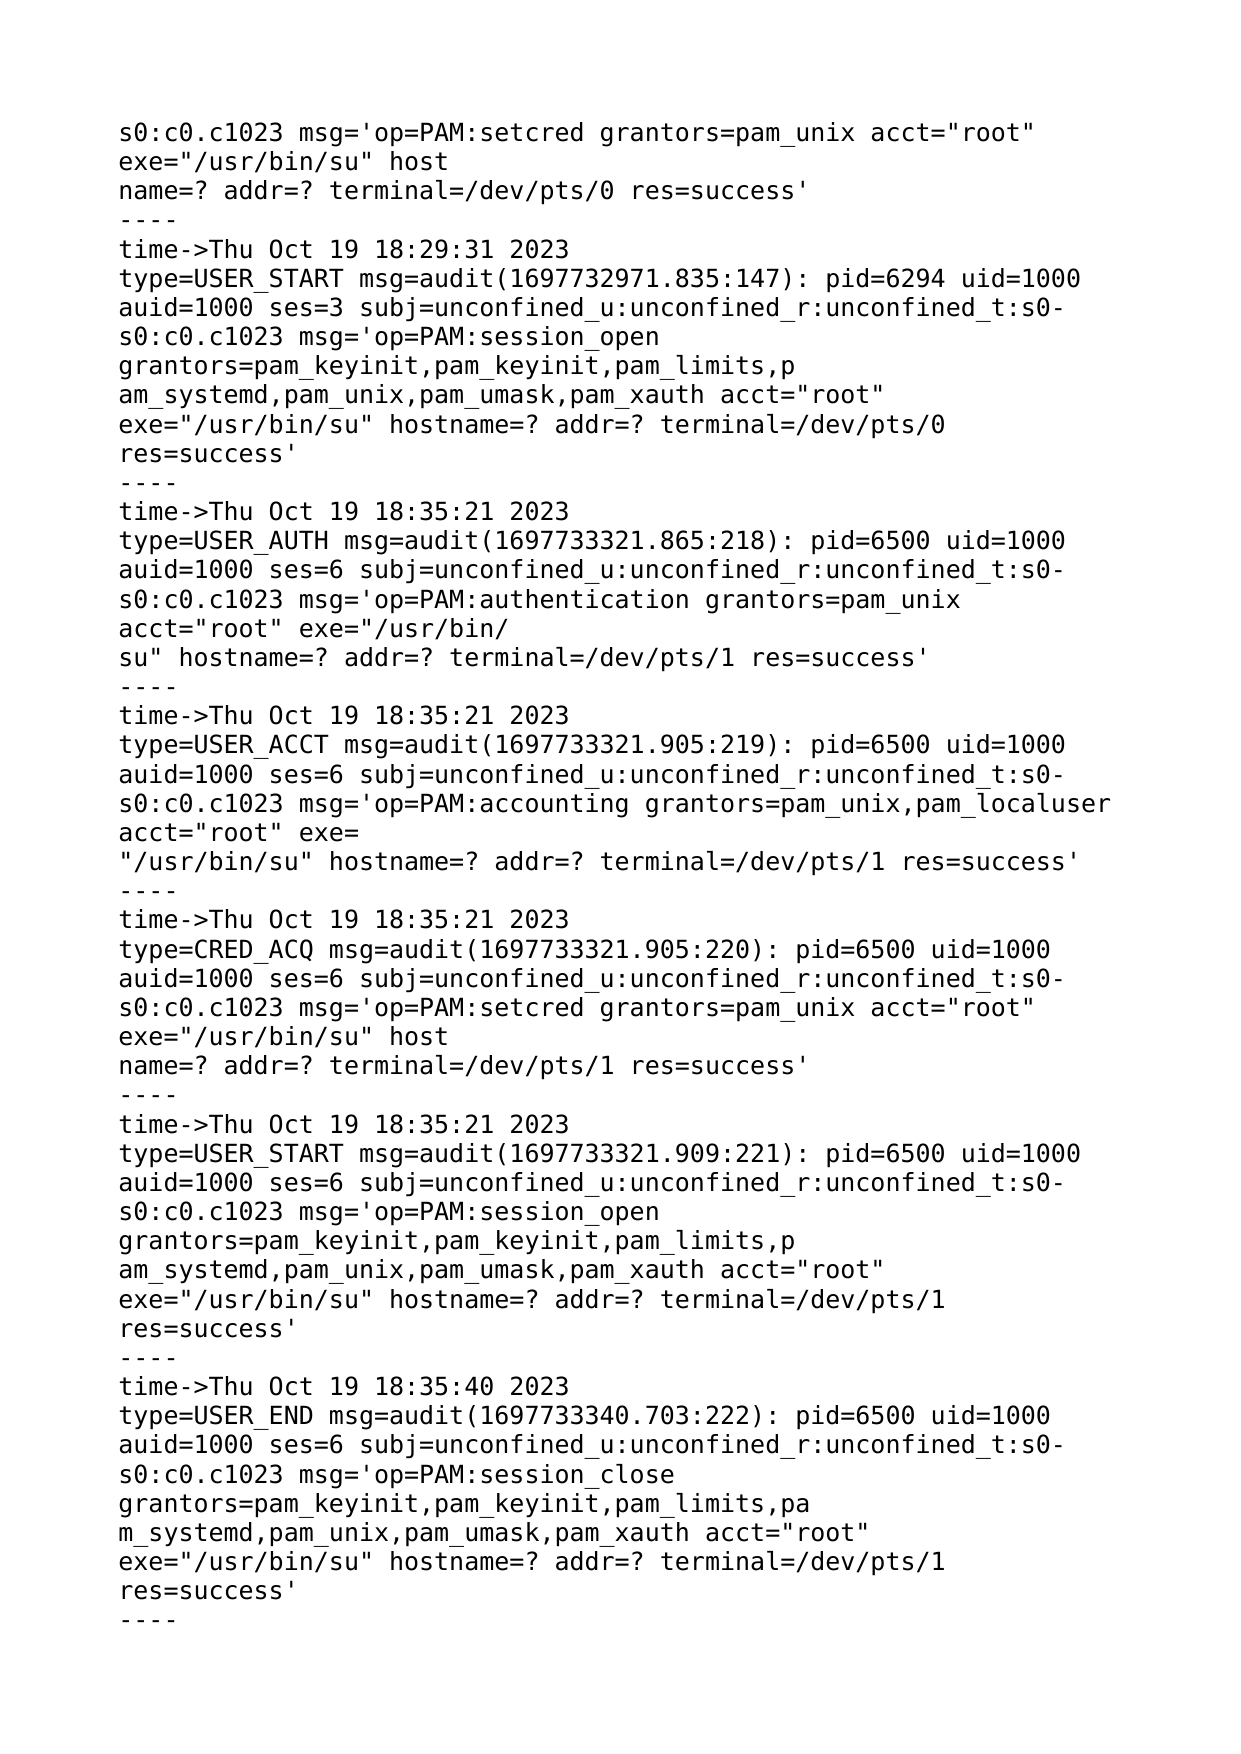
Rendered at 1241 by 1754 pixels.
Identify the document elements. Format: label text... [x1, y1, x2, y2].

text s0:c0.c1023 msg='op=PAM:setcred grantors=pam_unix acct="root" exe="/usr/bin/su" host name=? addr=? terminal=/dev/pts/0 res=success' ---- time->Thu Oct 19 18:29:31 2023 type=USER_START msg=audit(1697732971.835:147): pid=6294 uid=1000 auid=1000 ses=3 subj=unconfined_u:unconfined_r:unconfined_t:s0-s0:c0.c1023 msg='op=PAM:session_open grantors=pam_keyinit,pam_keyinit,pam_limits,p am_systemd,pam_unix,pam_umask,pam_xauth acct="root" exe="/usr/bin/su" hostname=? addr=? terminal=/dev/pts/0 res=success' ---- time->Thu Oct 19 18:35:21 2023 type=USER_AUTH msg=audit(1697733321.865:218): pid=6500 uid=1000 auid=1000 ses=6 subj=unconfined_u:unconfined_r:unconfined_t:s0-s0:c0.c1023 msg='op=PAM:authentication grantors=pam_unix acct="root" exe="/usr/bin/ su" hostname=? addr=? terminal=/dev/pts/1 res=success' ---- time->Thu Oct 19 18:35:21 2023 type=USER_ACCT msg=audit(1697733321.905:219): pid=6500 uid=1000 auid=1000 ses=6 subj=unconfined_u:unconfined_r:unconfined_t:s0-s0:c0.c1023 msg='op=PAM:accounting grantors=pam_unix,pam_localuser acct="root" exe= "/usr/bin/su" hostname=? addr=? terminal=/dev/pts/1 res=success' ---- time->Thu Oct 19 18:35:21 2023 type=CRED_ACQ msg=audit(1697733321.905:220): pid=6500 uid=1000 auid=1000 ses=6 subj=unconfined_u:unconfined_r:unconfined_t:s0-s0:c0.c1023 msg='op=PAM:setcred grantors=pam_unix acct="root" exe="/usr/bin/su" host name=? addr=? terminal=/dev/pts/1 res=success' ---- time->Thu Oct 19 18:35:21 2023 type=USER_START msg=audit(1697733321.909:221): pid=6500 uid=1000 auid=1000 ses=6 subj=unconfined_u:unconfined_r:unconfined_t:s0-s0:c0.c1023 msg='op=PAM:session_open grantors=pam_keyinit,pam_keyinit,pam_limits,p am_systemd,pam_unix,pam_umask,pam_xauth acct="root" exe="/usr/bin/su" hostname=? addr=? terminal=/dev/pts/1 res=success' ---- time->Thu Oct 19 18:35:40 2023 type=USER_END msg=audit(1697733340.703:222): pid=6500 uid=1000 auid=1000 ses=6 subj=unconfined_u:unconfined_r:unconfined_t:s0-s0:c0.c1023 msg='op=PAM:session_close grantors=pam_keyinit,pam_keyinit,pam_limits,pa m_systemd,pam_unix,pam_umask,pam_xauth acct="root" exe="/usr/bin/su" hostname=? addr=? terminal=/dev/pts/1 res=success' [118, 118, 1122, 1635]
